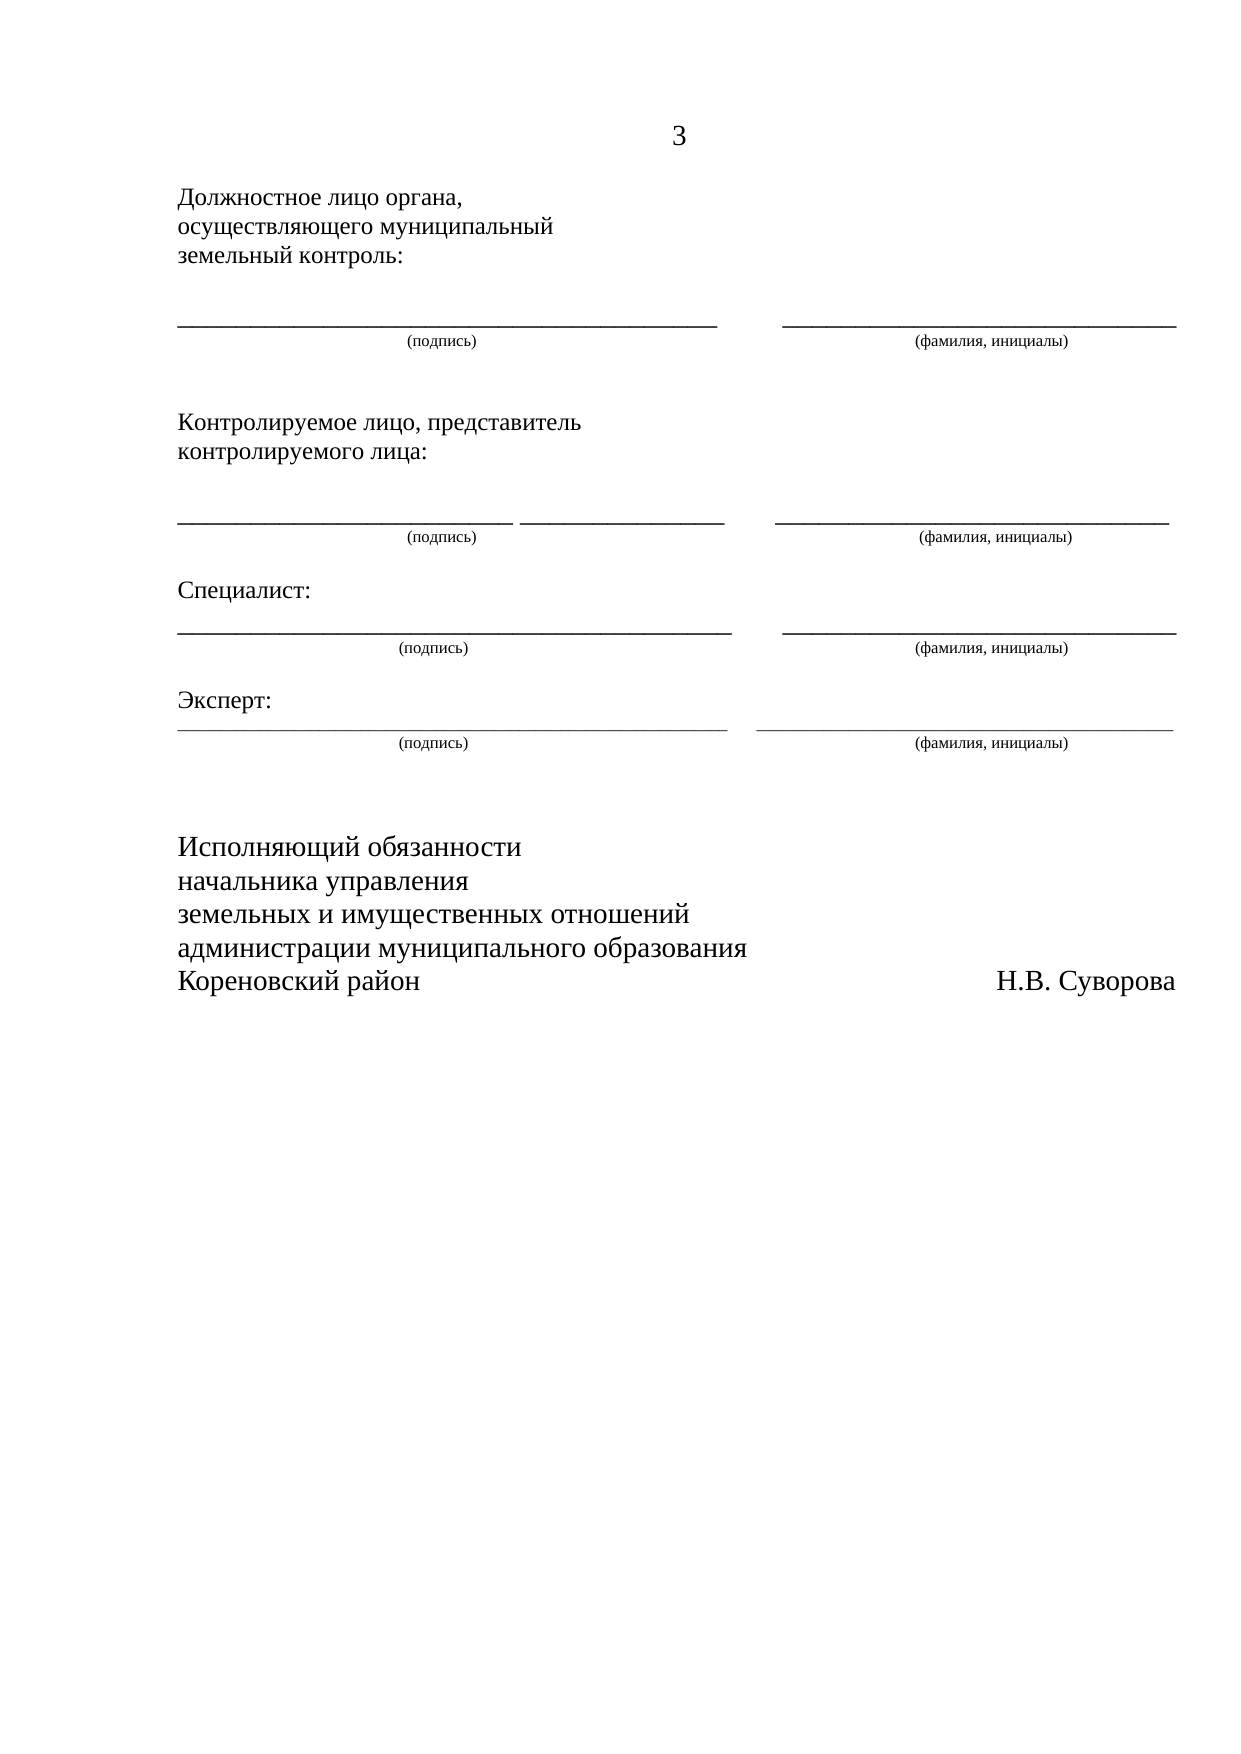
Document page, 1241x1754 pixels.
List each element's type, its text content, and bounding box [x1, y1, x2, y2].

text (подпись) (фамилия, инициалы) [177, 331, 1181, 350]
text (подпись) (фамилия, инициалы) [177, 527, 1181, 546]
text Контролируемое лицо, представитель [177, 407, 1181, 436]
text начальника управления [177, 863, 1181, 896]
text Эксперт: [177, 685, 1181, 714]
text земельных и имущественных отношений [177, 896, 1181, 930]
text Специалист: [177, 575, 1181, 604]
text администрации муниципального образования [177, 930, 1181, 963]
text __________________________________________________________________ __________________________________________________ [177, 714, 1181, 733]
text Исполняющий обязанности [177, 829, 1181, 863]
text (подпись) (фамилия, инициалы) [177, 733, 1181, 752]
text _____________________________________ ___________________________ [177, 297, 1181, 331]
text (подпись) (фамилия, инициалы) [177, 637, 1181, 657]
text _______________________ ______________ ___________________________ [177, 494, 1181, 527]
text земельный контроль: [177, 240, 1181, 268]
text контролируемого лица: [177, 436, 1181, 465]
text осуществляющего муниципальный [177, 211, 1181, 240]
text Кореновский район Н.В. Суворова [177, 963, 1181, 997]
text ______________________________________ ___________________________ [177, 604, 1181, 637]
text Должностное лицо органа, [177, 182, 1181, 211]
